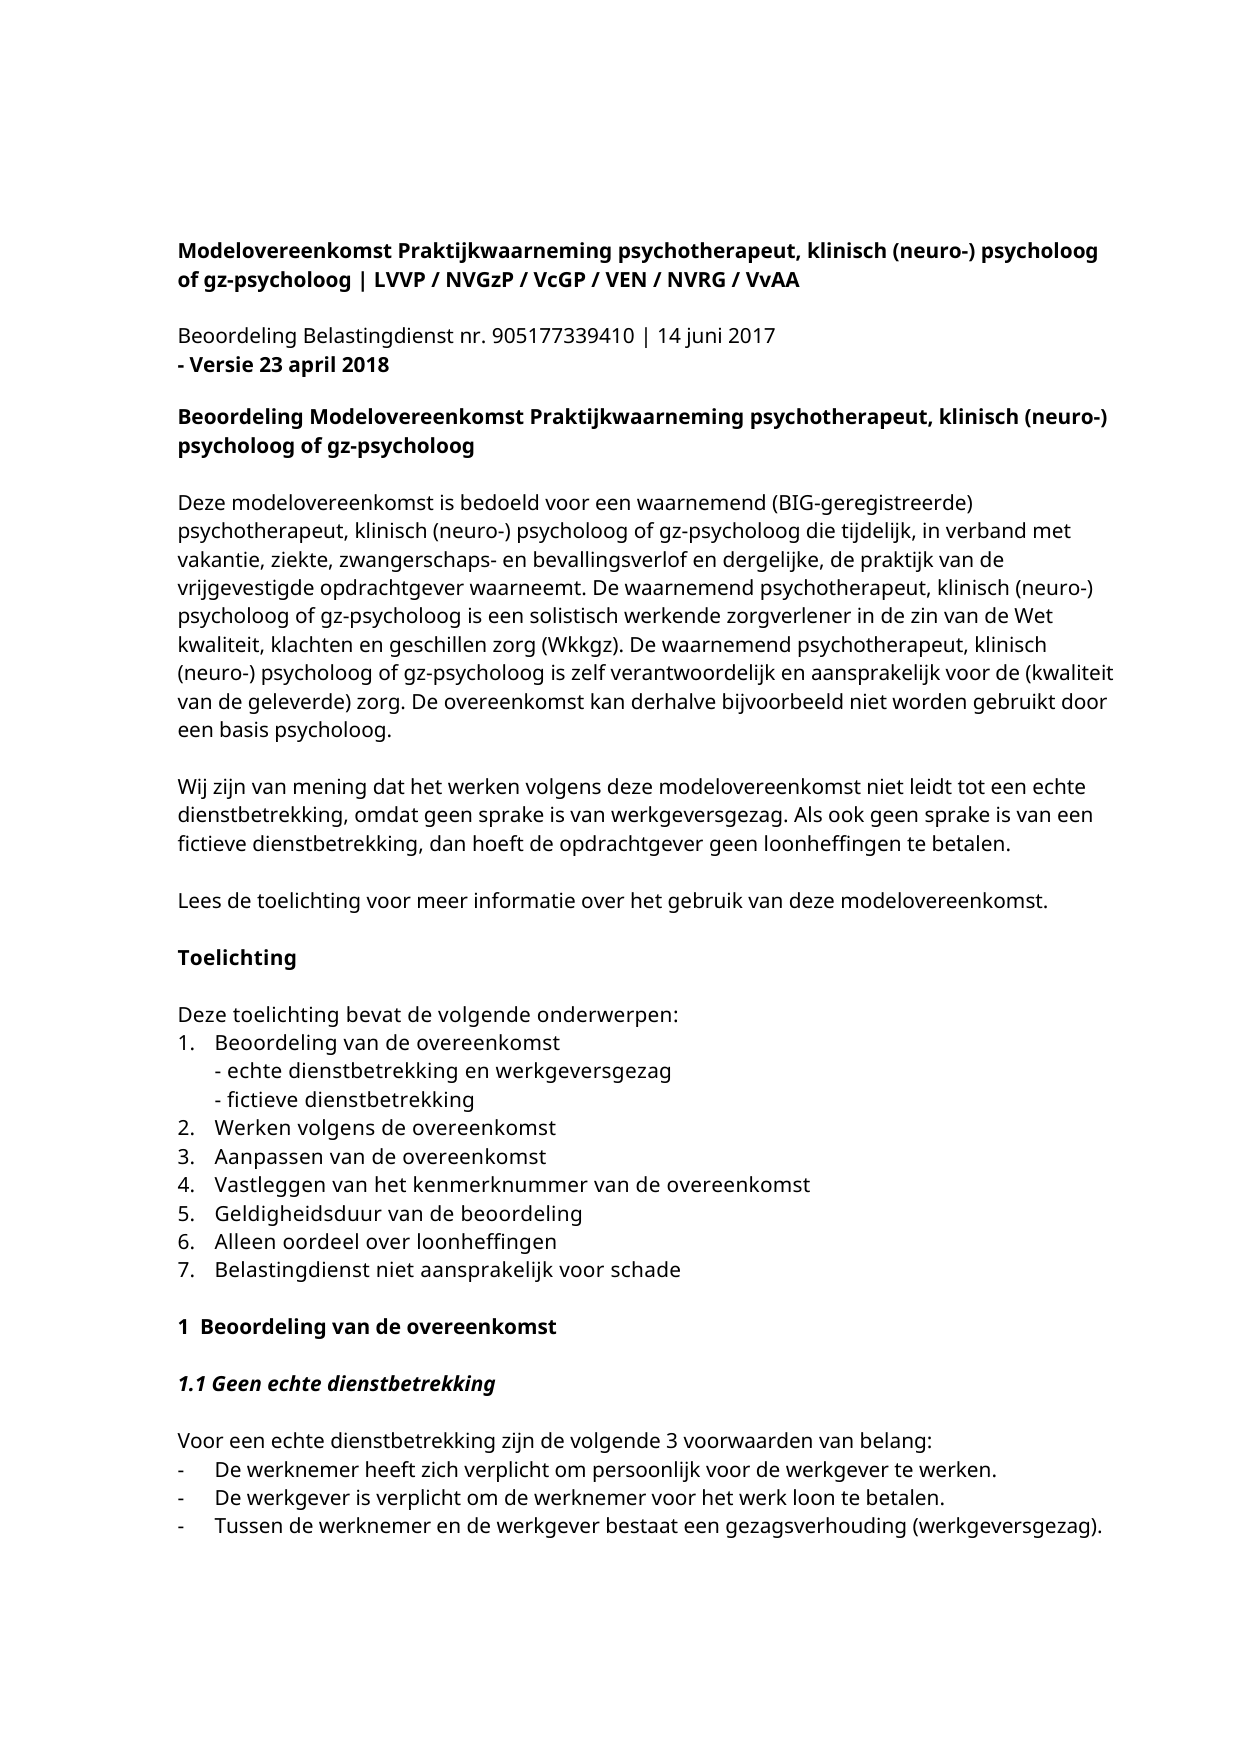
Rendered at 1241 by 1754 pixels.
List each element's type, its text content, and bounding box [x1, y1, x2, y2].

text Deze toelichting bevat de volgende onderwerpen: [177, 1000, 1122, 1028]
text Toelichting [177, 943, 1122, 971]
list Alleen oordeel over loonheffingen [177, 1227, 1122, 1256]
list Vastleggen van het kenmerknummer van de overeenkomst [177, 1170, 1122, 1199]
list De werkgever is verplicht om de werknemer voor het werk loon te betalen. [177, 1483, 1122, 1512]
list Werken volgens de overeenkomst [177, 1113, 1122, 1142]
list Belastingdienst niet aansprakelijk voor schade [177, 1256, 1122, 1284]
list Aanpassen van de overeenkomst [177, 1142, 1122, 1170]
text Beoordeling Modelovereenkomst Praktijkwaarneming psychotherapeut, klinisch (neuro-) psycholoog of gz-psycholoog [177, 402, 1122, 459]
text Voor een echte dienstbetrekking zijn de volgende 3 voorwaarden van belang: [177, 1426, 1122, 1455]
text 1 Beoordeling van de overeenkomst [177, 1312, 1122, 1341]
text Lees de toelichting voor meer informatie over het gebruik van deze modelovereenkomst. [177, 886, 1122, 914]
text Deze modelovereenkomst is bedoeld voor een waarnemend (BIG-geregistreerde) psychotherapeut, klinisch (neuro-) psycholoog of gz-psycholoog die tijdelijk, in verband met vakantie, ziekte, zwangerschaps- en bevallingsverlof en dergelijke, de praktijk van de vrijgevestigde opdrachtgever waarneemt. De waarnemend psychotherapeut, klinisch (neuro-) psycholoog of gz-psycholoog is een solistisch werkende zorgverlener in de zin van de Wet kwaliteit, klachten en geschillen zorg (Wkkgz). De waarnemend psychotherapeut, klinisch (neuro-) psycholoog of gz-psycholoog is zelf verantwoordelijk en aansprakelijk voor de (kwaliteit van de geleverde) zorg. De overeenkomst kan derhalve bijvoorbeeld niet worden gebruikt door een basis psycholoog. [177, 488, 1122, 744]
text 1.1 Geen echte dienstbetrekking [177, 1369, 1122, 1398]
list De werknemer heeft zich verplicht om persoonlijk voor de werkgever te werken. [177, 1455, 1122, 1483]
list Geldigheidsduur van de beoordeling [177, 1199, 1122, 1227]
text Wij zijn van mening dat het werken volgens deze modelovereenkomst niet leidt tot een echte dienstbetrekking, omdat geen sprake is van werkgeversgezag. Als ook geen sprake is van een fictieve dienstbetrekking, dan hoeft de opdrachtgever geen loonheffingen te betalen. [177, 772, 1122, 857]
list Beoordeling van de overeenkomst - echte dienstbetrekking en werkgeversgezag - fictieve dienstbetrekking [177, 1028, 1122, 1113]
list Tussen de werknemer en de werkgever bestaat een gezagsverhouding (werkgeversgezag). [177, 1512, 1122, 1540]
